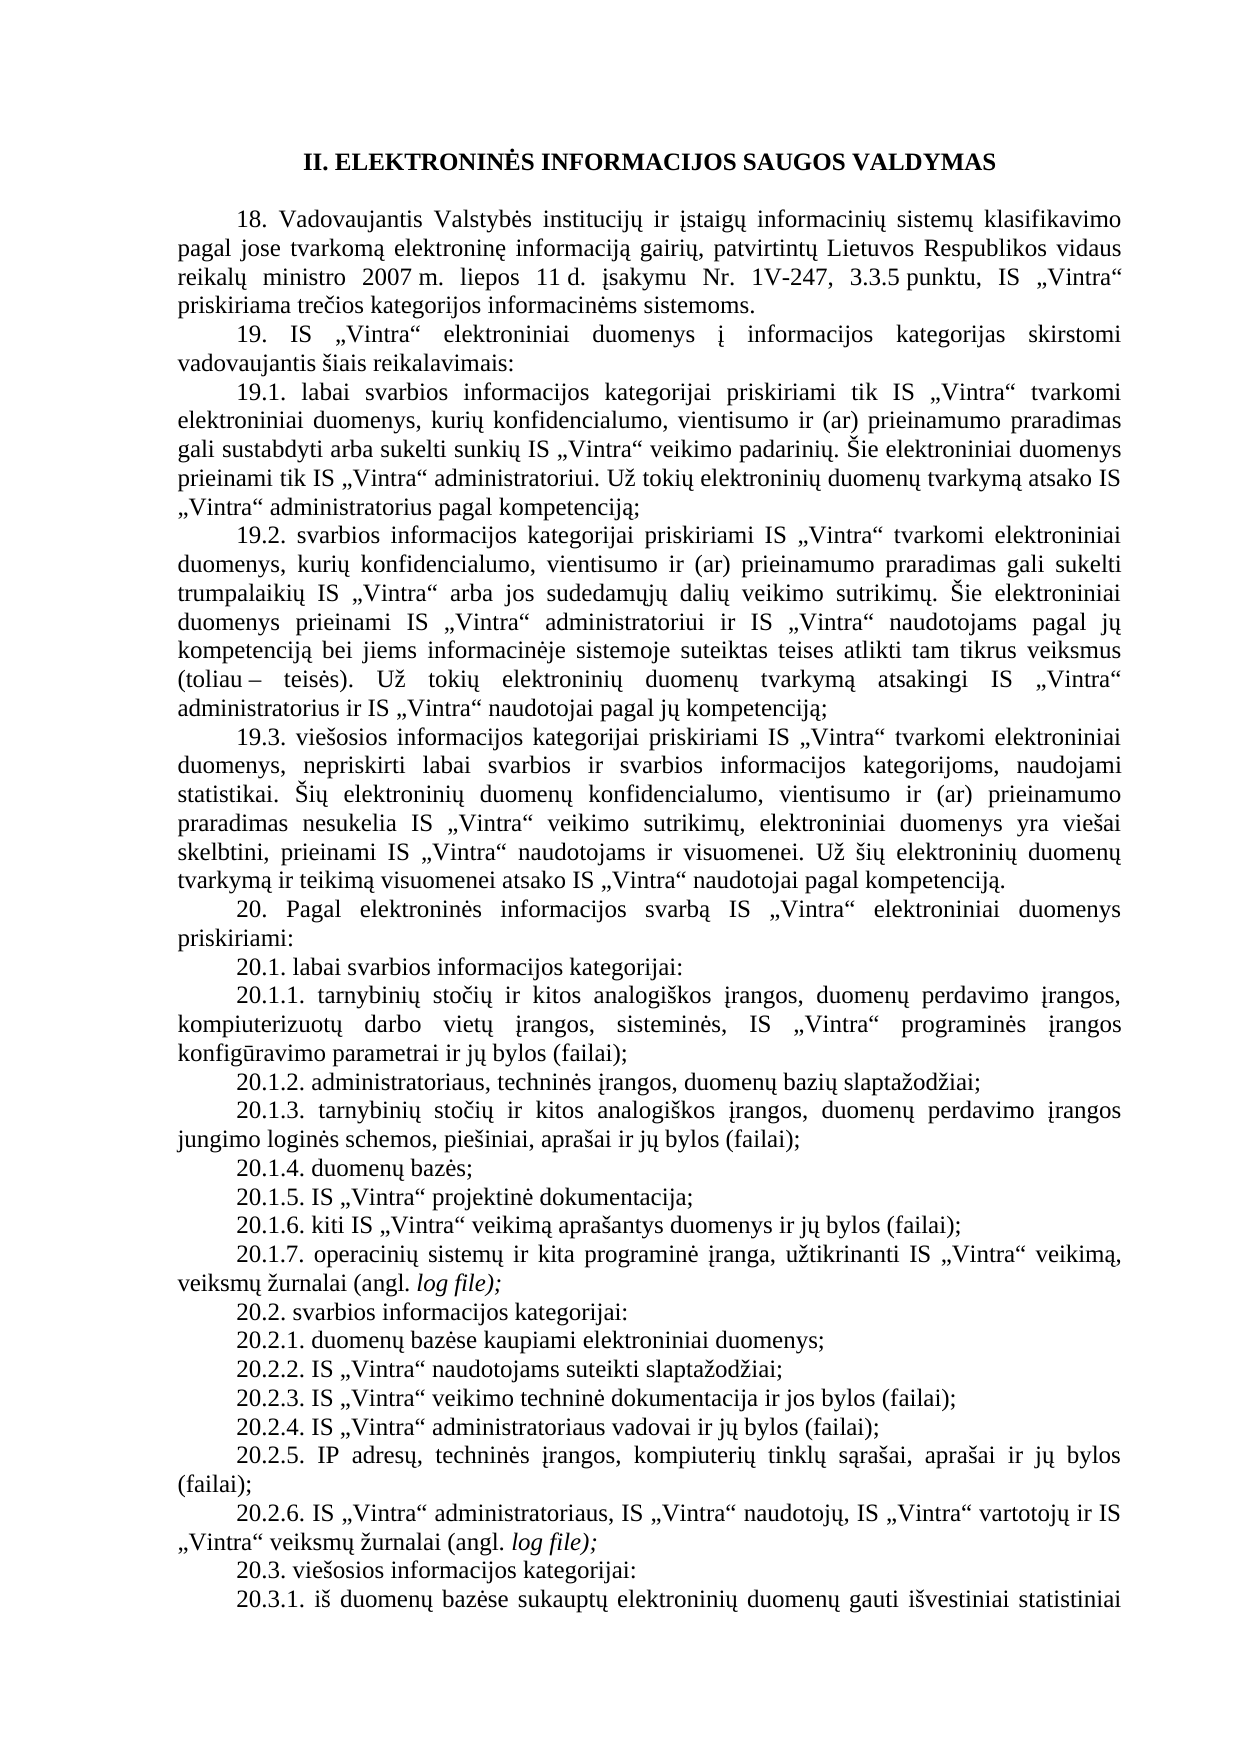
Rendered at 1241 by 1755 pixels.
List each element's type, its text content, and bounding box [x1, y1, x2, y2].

text 20.3. viešosios informacijos kategorijai: [177, 1556, 1122, 1584]
text 20.2.2. IS „Vintra“ naudotojams suteikti slaptažodžiai; [177, 1354, 1122, 1383]
text 20.1.6. kiti IS „Vintra“ veikimą aprašantys duomenys ir jų bylos (failai); [177, 1211, 1122, 1239]
text II. ELEKTRONINĖS INFORMACIJOS SAUGOS VALDYMAS [177, 147, 1122, 176]
text 20.2.1. duomenų bazėse kaupiami elektroniniai duomenys; [177, 1326, 1122, 1354]
text 19. IS „Vintra“ elektroniniai duomenys į informacijos kategorijas skirstomi vadovaujantis šiais reikalavimais: [177, 319, 1122, 377]
text 20.1.4. duomenų bazės; [177, 1153, 1122, 1182]
text 19.3. viešosios informacijos kategorijai priskiriami IS „Vintra“ tvarkomi elektroniniai duomenys, nepriskirti labai svarbios ir svarbios informacijos kategorijoms, naudojami statistikai. Šių elektroninių duomenų konfidencialumo, vientisumo ir (ar) prieinamumo praradimas nesukelia IS „Vintra“ veikimo sutrikimų, elektroniniai duomenys yra viešai skelbtini, prieinami IS „Vintra“ naudotojams ir visuomenei. Už šių elektroninių duomenų tvarkymą ir teikimą visuomenei atsako IS „Vintra“ naudotojai pagal kompetenciją. [177, 722, 1122, 894]
text 19.1. labai svarbios informacijos kategorijai priskiriami tik IS „Vintra“ tvarkomi elektroniniai duomenys, kurių konfidencialumo, vientisumo ir (ar) prieinamumo praradimas gali sustabdyti arba sukelti sunkių IS „Vintra“ veikimo padarinių. Šie elektroniniai duomenys prieinami tik IS „Vintra“ administratoriui. Už tokių elektroninių duomenų tvarkymą atsako IS „Vintra“ administratorius pagal kompetenciją; [177, 377, 1122, 521]
text 20.2.5. IP adresų, techninės įrangos, kompiuterių tinklų sąrašai, aprašai ir jų bylos (failai); [177, 1441, 1122, 1498]
text 20.1.3. tarnybinių stočių ir kitos analogiškos įrangos, duomenų perdavimo įrangos jungimo loginės schemos, piešiniai, aprašai ir jų bylos (failai); [177, 1096, 1122, 1153]
text 18. Vadovaujantis Valstybės institucijų ir įstaigų informacinių sistemų klasifikavimo pagal jose tvarkomą elektroninę informaciją gairių, patvirtintų Lietuvos Respublikos vidaus reikalų ministro 2007 m. liepos 11 d. įsakymu Nr. 1V-247, 3.3.5 punktu, IS „Vintra“ priskiriama trečios kategorijos informacinėms sistemoms. [177, 204, 1122, 319]
text 20.1. labai svarbios informacijos kategorijai: [177, 952, 1122, 981]
text 20.1.1. tarnybinių stočių ir kitos analogiškos įrangos, duomenų perdavimo įrangos, kompiuterizuotų darbo vietų įrangos, sisteminės, IS „Vintra“ programinės įrangos konfigūravimo parametrai ir jų bylos (failai); [177, 981, 1122, 1067]
text 20.3.1. iš duomenų bazėse sukauptų elektroninių duomenų gauti išvestiniai statistiniai [177, 1584, 1122, 1613]
text 20.1.7. operacinių sistemų ir kita programinė įranga, užtikrinanti IS „Vintra“ veikimą, veiksmų žurnalai (angl. log file); [177, 1239, 1122, 1297]
text 20.2.4. IS „Vintra“ administratoriaus vadovai ir jų bylos (failai); [177, 1412, 1122, 1441]
text 20. Pagal elektroninės informacijos svarbą IS „Vintra“ elektroniniai duomenys priskiriami: [177, 894, 1122, 952]
text 20.1.2. administratoriaus, techninės įrangos, duomenų bazių slaptažodžiai; [177, 1067, 1122, 1096]
text 20.2. svarbios informacijos kategorijai: [177, 1297, 1122, 1326]
text 20.1.5. IS „Vintra“ projektinė dokumentacija; [177, 1182, 1122, 1211]
text 19.2. svarbios informacijos kategorijai priskiriami IS „Vintra“ tvarkomi elektroniniai duomenys, kurių konfidencialumo, vientisumo ir (ar) prieinamumo praradimas gali sukelti trumpalaikių IS „Vintra“ arba jos sudedamųjų dalių veikimo sutrikimų. Šie elektroniniai duomenys prieinami IS „Vintra“ administratoriui ir IS „Vintra“ naudotojams pagal jų kompetenciją bei jiems informacinėje sistemoje suteiktas teises atlikti tam tikrus veiksmus (toliau – teisės). Už tokių elektroninių duomenų tvarkymą atsakingi IS „Vintra“ administratorius ir IS „Vintra“ naudotojai pagal jų kompetenciją; [177, 521, 1122, 722]
text 20.2.6. IS „Vintra“ administratoriaus, IS „Vintra“ naudotojų, IS „Vintra“ vartotojų ir IS „Vintra“ veiksmų žurnalai (angl. log file); [177, 1498, 1122, 1556]
text 20.2.3. IS „Vintra“ veikimo techninė dokumentacija ir jos bylos (failai); [177, 1383, 1122, 1412]
